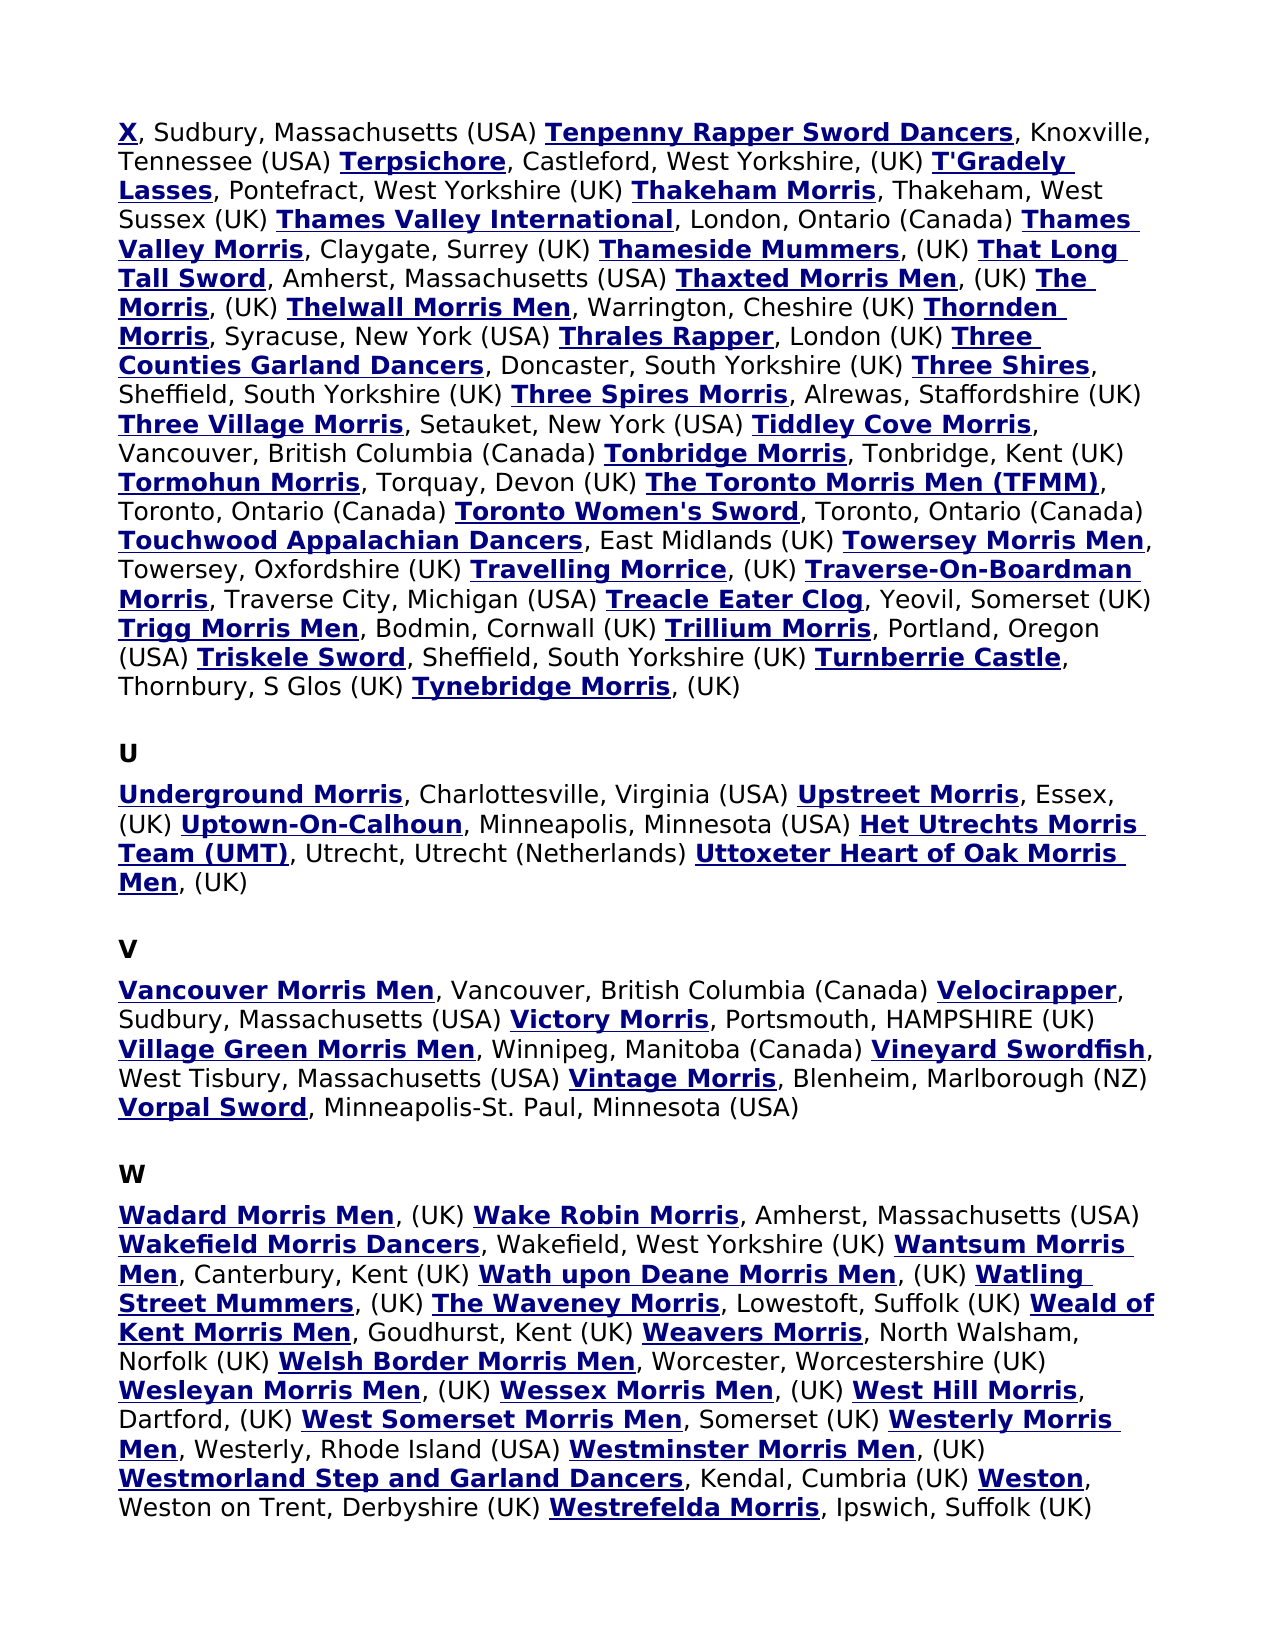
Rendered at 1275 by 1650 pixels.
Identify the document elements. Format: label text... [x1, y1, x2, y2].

subtitle U [118, 739, 1157, 768]
text Underground Morris, Charlottesville, Virginia (USA) Upstreet Morris, Essex, (UK) Uptown-On-Calhoun, Minneapolis, Minnesota (USA) Het Utrechts Morris Team (UMT), Utrecht, Utrecht (Netherlands) Uttoxeter Heart of Oak Morris Men, (UK) [118, 781, 1157, 897]
text Vancouver Morris Men, Vancouver, British Columbia (Canada) Velocirapper, Sudbury, Massachusetts (USA) Victory Morris, Portsmouth, HAMPSHIRE (UK) Village Green Morris Men, Winnipeg, Manitoba (Canada) Vineyard Swordfish, West Tisbury, Massachusetts (USA) Vintage Morris, Blenheim, Marlborough (NZ) Vorpal Sword, Minneapolis-St. Paul, Minnesota (USA) [118, 976, 1157, 1122]
text Wadard Morris Men, (UK) Wake Robin Morris, Amherst, Massachusetts (USA) Wakefield Morris Dancers, Wakefield, West Yorkshire (UK) Wantsum Morris Men, Canterbury, Kent (UK) Wath upon Deane Morris Men, (UK) Watling Street Mummers, (UK) The Waveney Morris, Lowestoft, Suffolk (UK) Weald of Kent Morris Men, Goudhurst, Kent (UK) Weavers Morris, North Walsham, Norfolk (UK) Welsh Border Morris Men, Worcester, Worcestershire (UK) Wesleyan Morris Men, (UK) Wessex Morris Men, (UK) West Hill Morris, Dartford, (UK) West Somerset Morris Men, Somerset (UK) Westerly Morris Men, Westerly, Rhode Island (USA) Westminster Morris Men, (UK) Westmorland Step and Garland Dancers, Kendal, Cumbria (UK) Weston, Weston on Trent, Derbyshire (UK) Westrefelda Morris, Ipswich, Suffolk (UK) [118, 1201, 1157, 1522]
text X, Sudbury, Massachusetts (USA) Tenpenny Rapper Sword Dancers, Knoxville, Tennessee (USA) Terpsichore, Castleford, West Yorkshire, (UK) T'Gradely Lasses, Pontefract, West Yorkshire (UK) Thakeham Morris, Thakeham, West Sussex (UK) Thames Valley International, London, Ontario (Canada) Thames Valley Morris, Claygate, Surrey (UK) Thameside Mummers, (UK) That Long Tall Sword, Amherst, Massachusetts (USA) Thaxted Morris Men, (UK) The Morris, (UK) Thelwall Morris Men, Warrington, Cheshire (UK) Thornden Morris, Syracuse, New York (USA) Thrales Rapper, London (UK) Three Counties Garland Dancers, Doncaster, South Yorkshire (UK) Three Shires, Sheffield, South Yorkshire (UK) Three Spires Morris, Alrewas, Staffordshire (UK) Three Village Morris, Setauket, New York (USA) Tiddley Cove Morris, Vancouver, British Columbia (Canada) Tonbridge Morris, Tonbridge, Kent (UK) Tormohun Morris, Torquay, Devon (UK) The Toronto Morris Men (TFMM), Toronto, Ontario (Canada) Toronto Women's Sword, Toronto, Ontario (Canada) Touchwood Appalachian Dancers, East Midlands (UK) Towersey Morris Men, Towersey, Oxfordshire (UK) Travelling Morrice, (UK) Traverse-On-Boardman Morris, Traverse City, Michigan (USA) Treacle Eater Clog, Yeovil, Somerset (UK) Trigg Morris Men, Bodmin, Cornwall (UK) Trillium Morris, Portland, Oregon (USA) Triskele Sword, Sheffield, South Yorkshire (UK) Turnberrie Castle, Thornbury, S Glos (UK) Tynebridge Morris, (UK) [118, 118, 1157, 701]
subtitle W [118, 1160, 1157, 1189]
subtitle V [118, 935, 1157, 964]
